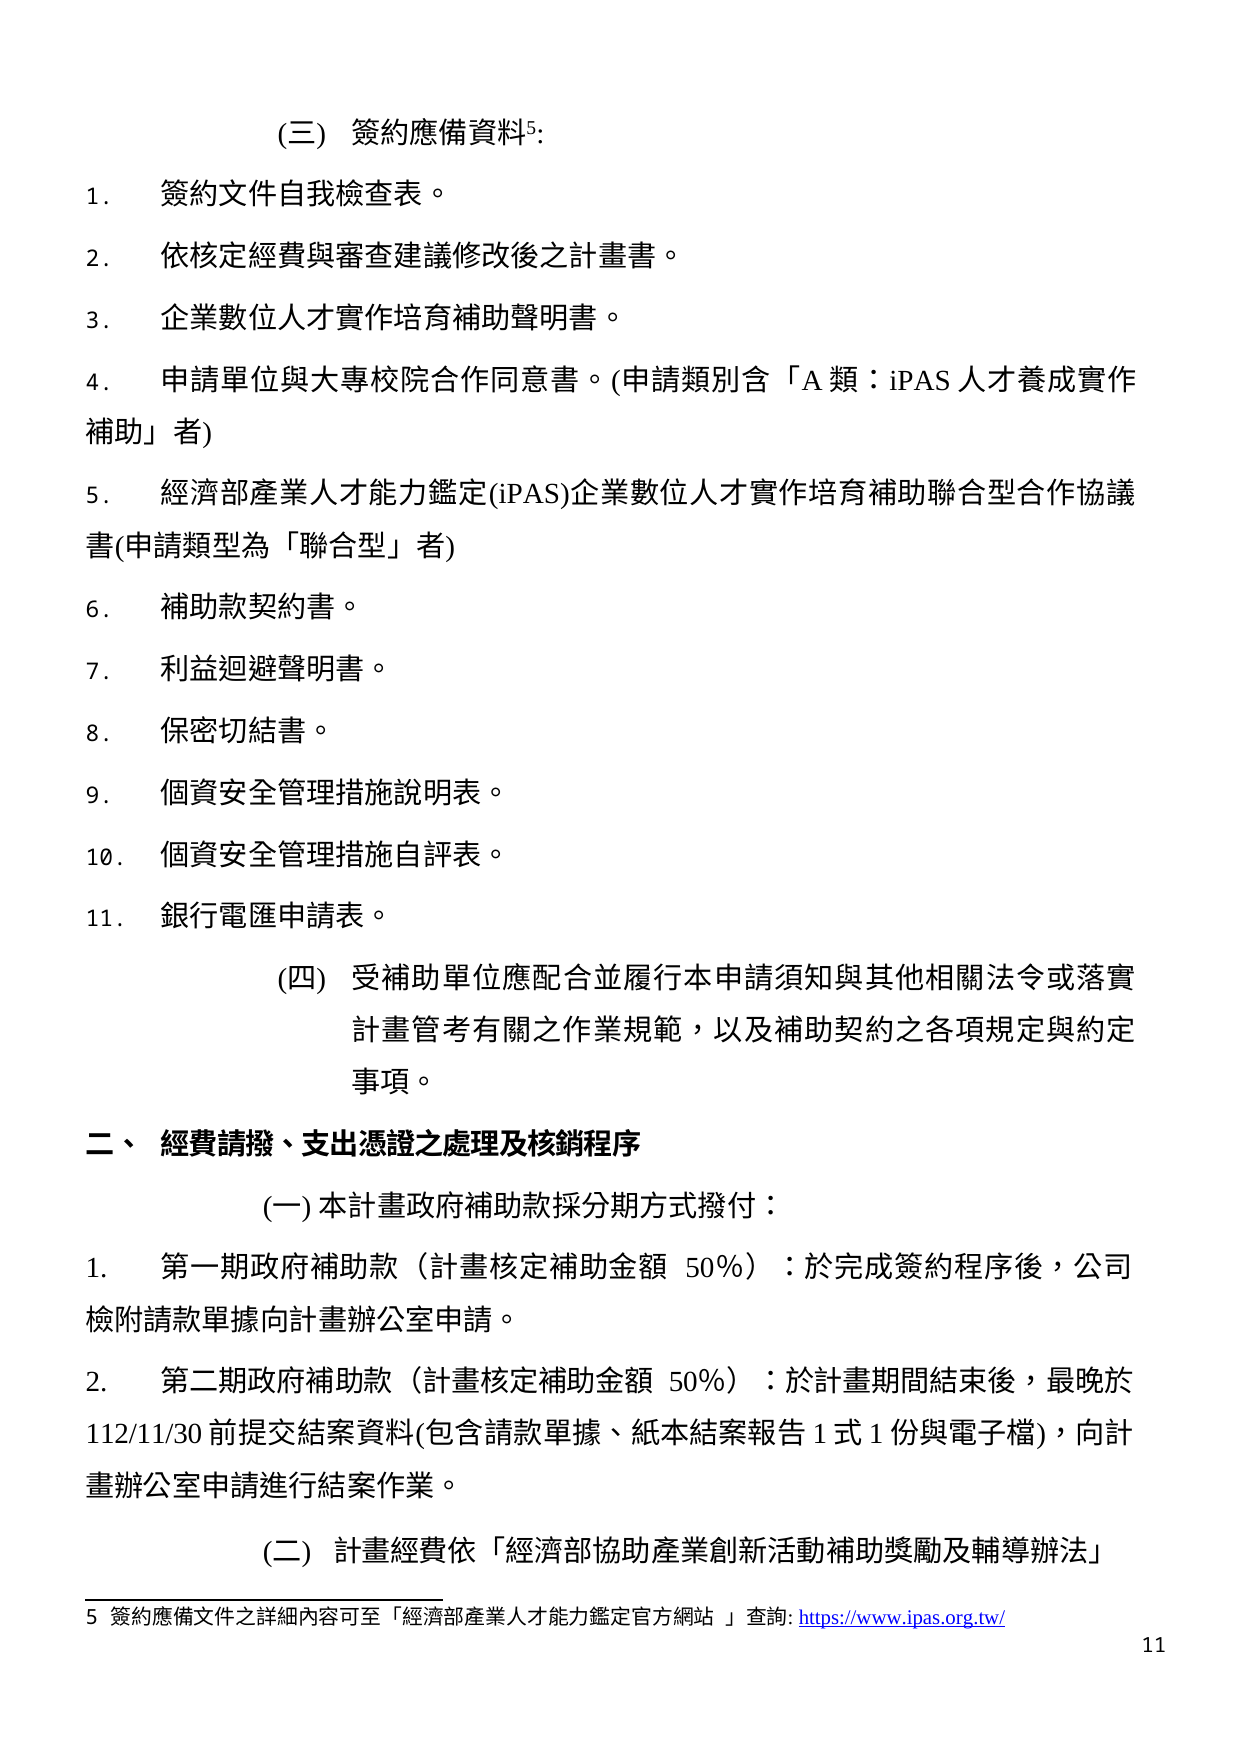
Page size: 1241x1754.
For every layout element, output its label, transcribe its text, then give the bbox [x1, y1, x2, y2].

text (二) 計畫經費依「經濟部協助產業創新活動補助獎勵及輔導辦法」 [263, 1519, 1134, 1571]
list 補助款契約書。 [85, 576, 1137, 628]
list 銀行電匯申請表。 [85, 885, 1137, 937]
list 個資安全管理措施說明表。 [85, 761, 1137, 813]
list 經費請撥、支出憑證之處理及核銷程序 [85, 1113, 1122, 1165]
list 個資安全管理措施自評表。 [85, 823, 1137, 875]
list 受補助單位應配合並履行本申請須知與其他相關法令或落實計畫管考有關之作業規範，以及補助契約之各項規定與約定事項。 [277, 947, 1137, 1103]
list 保密切結書。 [85, 700, 1137, 752]
list 依核定經費與審查建議修改後之計畫書。 [85, 225, 1137, 277]
list 簽約應備文件之詳細內容可至「經濟部產業人才能力鑑定官方網站 」查詢: https://www.ipas.org.tw/ [85, 1600, 1166, 1631]
list 第二期政府補助款（計畫核定補助金額 50％）：於計畫期間結束後，最晚於112/11/30前提交結案資料(包含請款單據、紙本結案報告1式1份與電子檔)，向計畫辦公室申請進行結案作業。 [85, 1350, 1134, 1506]
list 申請單位與大專校院合作同意書。(申請類別含「A類：iPAS人才養成實作補助」者) [85, 348, 1137, 453]
list 經濟部產業人才能力鑑定(iPAS)企業數位人才實作培育補助聯合型合作協議書(申請類型為「聯合型」者) [85, 462, 1137, 566]
text (一) 本計畫政府補助款採分期方式撥付： [263, 1174, 1133, 1227]
list 簽約文件自我檢查表。 [85, 163, 1137, 215]
list 企業數位人才實作培育補助聲明書。 [85, 287, 1137, 339]
list 簽約應備資料: [277, 101, 1137, 153]
list 第一期政府補助款（計畫核定補助金額 50％）：於完成簽約程序後，公司檢附請款單據向計畫辦公室申請。 [85, 1236, 1134, 1340]
list 利益迴避聲明書。 [85, 638, 1137, 690]
